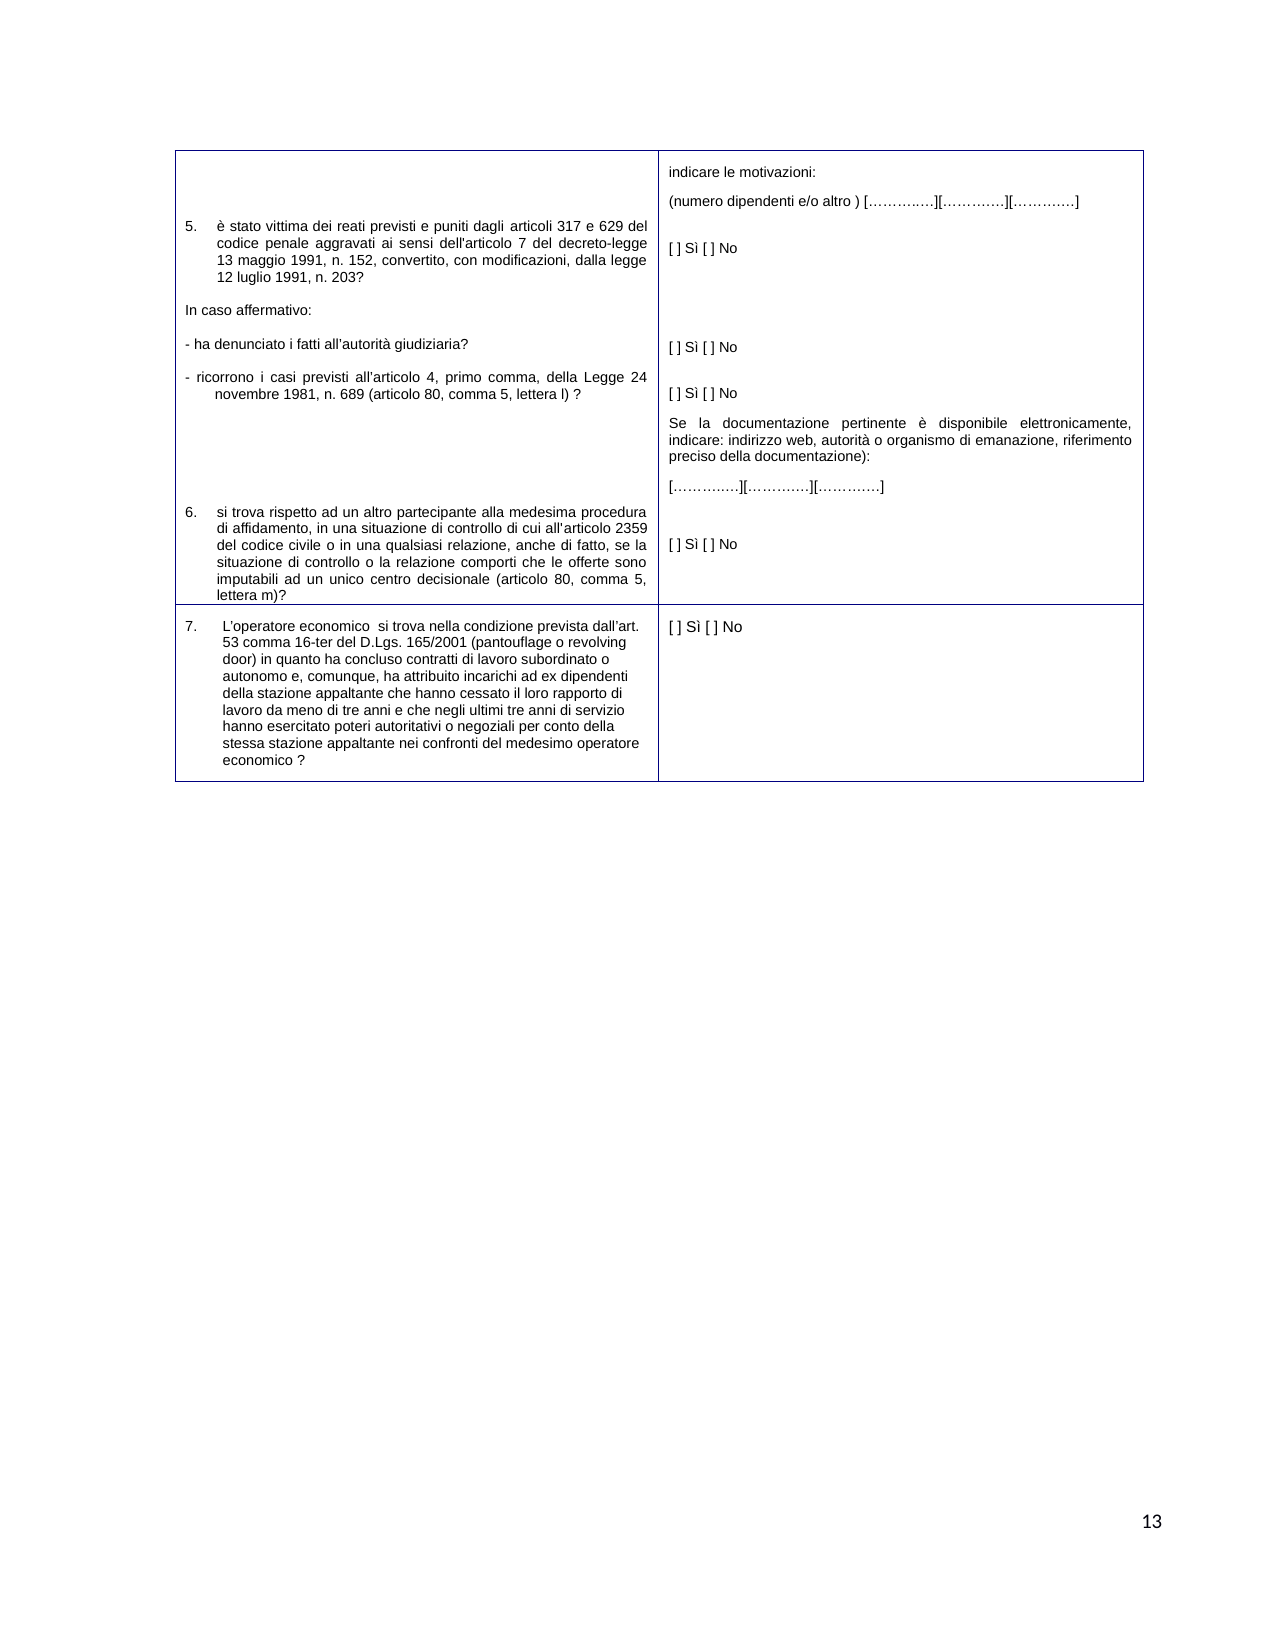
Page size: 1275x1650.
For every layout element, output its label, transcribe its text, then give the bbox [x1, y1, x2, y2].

table_cell L’operatore economico si trova nella condizione prevista dall’art. 53 comma 16-ter del D.Lgs. 165/2001 (pantouflage o revolving door) in quanto ha concluso contratti di lavoro subordinato o autonomo e, comunque, ha attribuito incarichi ad ex dipendenti della stazione appaltante che hanno cessato il loro rapporto di lavoro da meno di tre anni e che negli ultimi tre anni di servizio hanno esercitato poteri autoritativi o negoziali per conto della stessa stazione appaltante nei confronti del medesimo operatore economico ? [176, 605, 658, 781]
table_cell L’operatore economico si trova in una delle seguenti situazioni ? è stato soggetto alla sanzione interdittiva di cui all'articolo 9, comma 2, lettera c) del decreto legislativo 8 giugno 2001, n. 231 o ad altra sanzione che comporta il divieto di contrarre con la pubblica amministrazione, compresi i provvedimenti interdittivi di cui all'articolo 14 del decreto legislativo 9 aprile 2008, n. 81 (Articolo 80, comma 5, lettera f); è iscritto nel casellario informatico tenuto dall'Osservatorio dell'ANAC per aver presentato false dichiarazioni o falsa documentazione ai fini del rilascio dell'attestazione di qualificazione, per il periodo durante il quale perdura l'iscrizione (Articolo 80, comma 5, lettera g); ha violato il divieto di intestazione fiduciaria di cui all'articolo 17 della legge 19 marzo 1990, n. 55 (Articolo 80, comma 5, lettera h)? In caso affermativo : - indicare la data dell’accertamento definitivo e l’autorità o organismo di emanazione: - la violazione è stata rimossa ? è in regola con le norme che disciplinano il diritto al lavoro dei disabili di cui alla legge 12 marzo 1999, n. 68 (Articolo 80, comma 5, lettera i); è stato vittima dei reati previsti e puniti dagli articoli 317 e 629 del codice penale aggravati ai sensi dell'articolo 7 del decreto-legge 13 maggio 1991, n. 152, convertito, con modificazioni, dalla legge 12 luglio 1991, n. 203? In caso affermativo: - ha denunciato i fatti all’autorità giudiziaria? - ricorrono i casi previsti all’articolo 4, primo comma, della Legge 24 novembre 1981, n. 689 (articolo 80, comma 5, lettera l) ? si trova rispetto ad un altro partecipante alla medesima procedura di affidamento, in una situazione di controllo di cui all'articolo 2359 del codice civile o in una qualsiasi relazione, anche di fatto, se la situazione di controllo o la relazione comporti che le offerte sono imputabili ad un unico centro decisionale (articolo 80, comma 5, lettera m)? [176, 151, 658, 604]
table_cell [ ] Sì [ ] No [659, 605, 1143, 781]
table_cell indicare le motivazioni: (numero dipendenti e/o altro ) [………..…][……….…][……….…] [ ] Sì [ ] No [ ] Sì [ ] No [ ] Sì [ ] No Se la documentazione pertinente è disponibile elettronicamente, indicare: indirizzo web, autorità o organismo di emanazione, riferimento preciso della documentazione): [………..…][……….…][……….…] [ ] Sì [ ] No [659, 151, 1143, 604]
